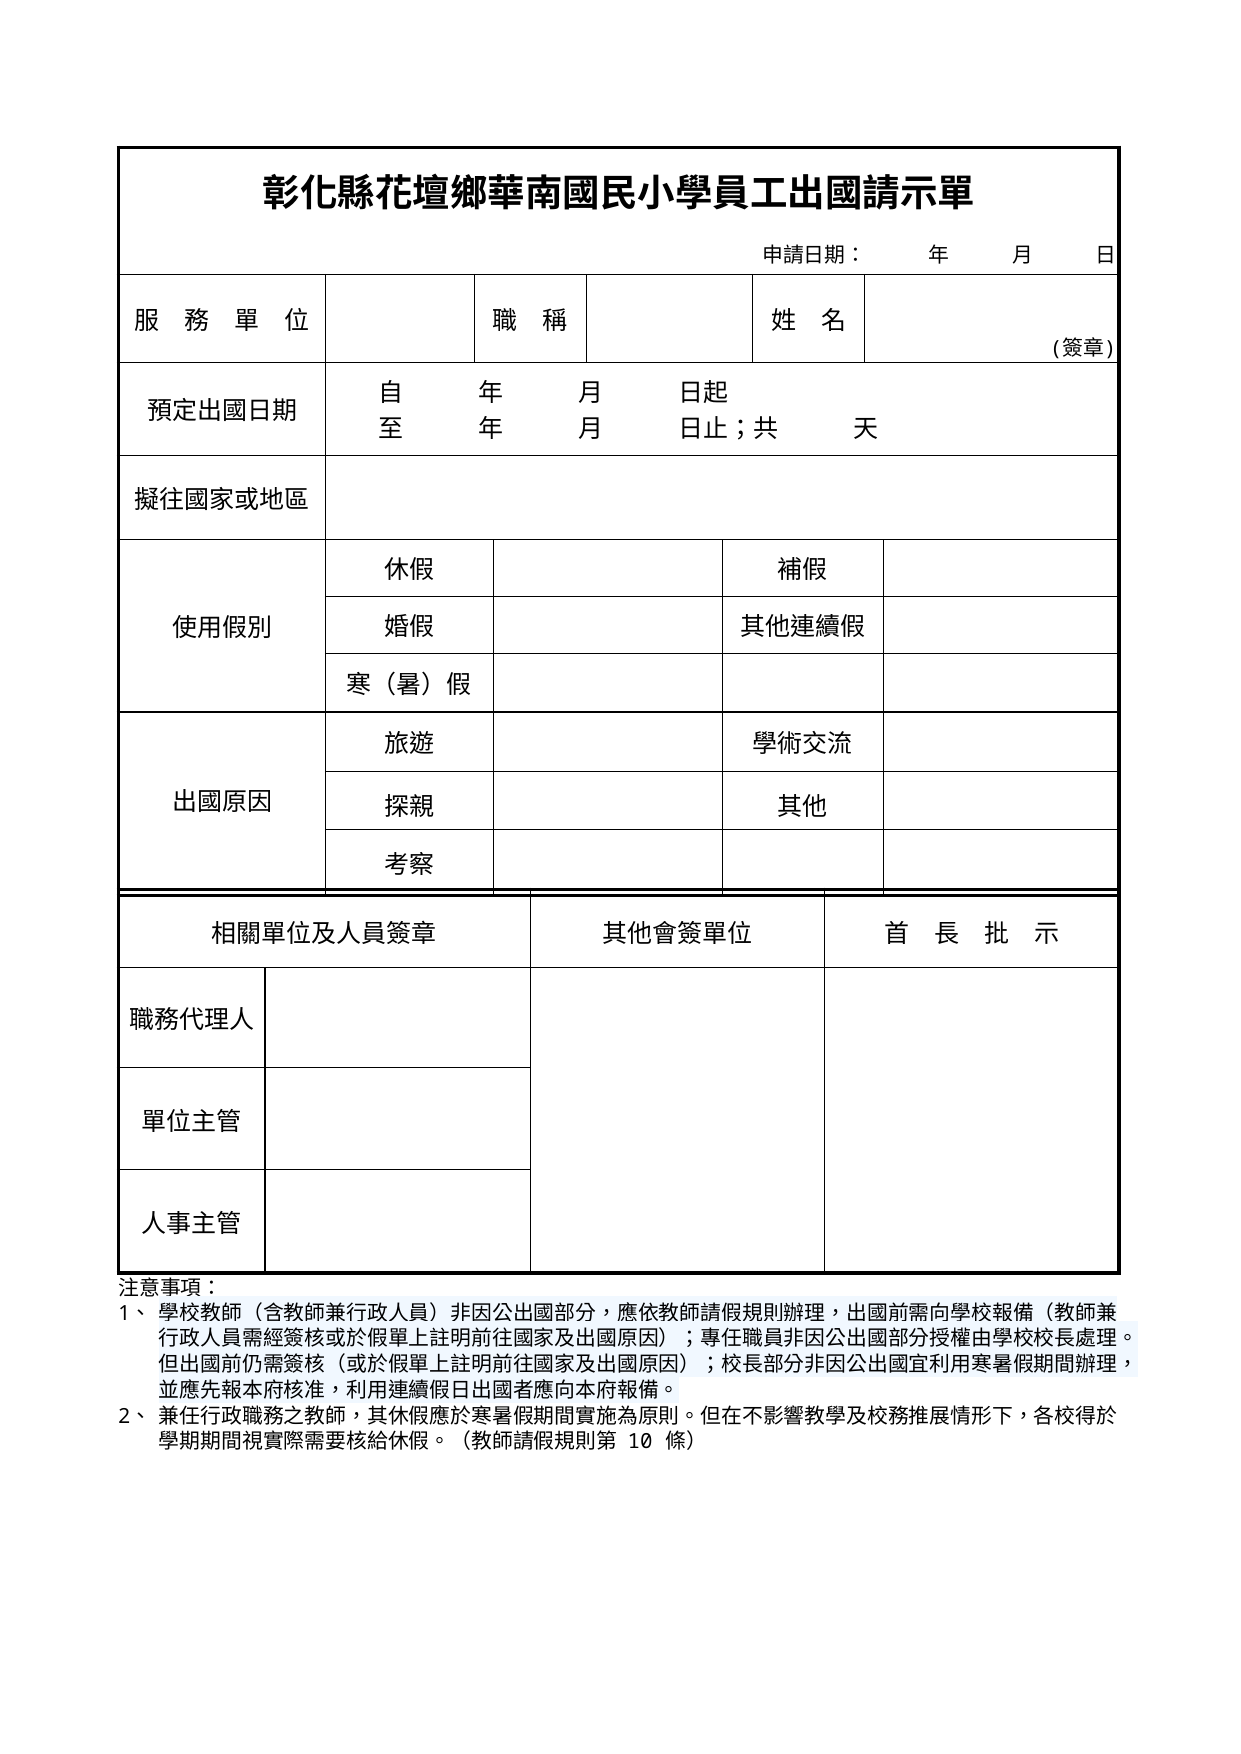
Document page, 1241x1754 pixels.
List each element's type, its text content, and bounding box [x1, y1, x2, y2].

table_cell [531, 968, 824, 1271]
table_cell 人事主管 [120, 1170, 264, 1271]
table_cell [494, 713, 722, 771]
table_cell [884, 654, 1117, 711]
table_cell [723, 830, 883, 887]
table_cell [494, 830, 722, 887]
table_cell [723, 654, 883, 711]
table_cell [884, 713, 1117, 771]
table_cell [326, 456, 1117, 539]
table_cell [494, 597, 722, 653]
table_cell 探親 [326, 772, 493, 829]
table_cell 自 年 月 日起 至 年 月 日止；共 天 [326, 363, 1117, 455]
table_cell [884, 597, 1117, 653]
list 學校教師（含教師兼行政人員）非因公出國部分，應依教師請假規則辦理，出國前需向學校報備（教師兼行政人員需經簽核或於假單上註明前往國家及出國原因）；專任職員非因公出國部分授權由學校校長處理。但出國前仍需簽核（或於假單上註明前往國家及出國原因）；校長部分非因公出國宜利用寒暑假期間辦理，並應先報本府核准，利用連續假日出國者應向本府報備。 [118, 1300, 1122, 1403]
table_cell [494, 540, 722, 596]
list 兼任行政職務之教師，其休假應於寒暑假期間實施為原則。但在不影響教學及校務推展情形下，各校得於學期期間視實際需要核給休假。（教師請假規則第 10 條） [118, 1403, 1122, 1454]
table_cell [494, 654, 722, 711]
table_cell 休假 [326, 540, 493, 596]
table_cell 首 長 批 示 [825, 897, 1117, 967]
table_cell 服 務 單 位 [120, 275, 325, 362]
table_cell 旅遊 [326, 713, 493, 771]
table_cell [825, 968, 1117, 1271]
table_cell 相關單位及人員簽章 [120, 897, 530, 967]
table_cell 姓 名 [753, 275, 864, 362]
table_cell [266, 1068, 530, 1168]
table_cell 出國原因 [120, 713, 325, 887]
table_cell [884, 540, 1117, 596]
table_cell 考察 [326, 830, 493, 887]
table_cell [884, 772, 1117, 829]
table_cell 婚假 [326, 597, 493, 653]
text 注意事項： [118, 1274, 1122, 1300]
table_cell [494, 772, 722, 829]
table_cell 職務代理人 [120, 968, 264, 1067]
table_cell 預定出國日期 [120, 363, 325, 455]
table_cell 單位主管 [120, 1068, 264, 1168]
table_cell 其他會簽單位 [531, 897, 824, 967]
table_cell 寒（暑）假 [326, 654, 493, 711]
table_cell [884, 830, 1117, 887]
table_cell [326, 275, 474, 362]
table_cell 職 稱 [475, 275, 586, 362]
table_cell 補假 [723, 540, 883, 596]
table_cell 其他連續假 [723, 597, 883, 653]
table_cell (簽章) [865, 275, 1117, 362]
table_cell 其他 [723, 772, 883, 829]
table_cell [587, 275, 752, 362]
table_cell [266, 968, 530, 1067]
table_cell [266, 1170, 530, 1271]
table_header 彰化縣花壇鄉華南國民小學員工出國請示單 申請日期： 年 月 日 [120, 149, 1117, 274]
table_cell 擬往國家或地區 [120, 456, 325, 539]
table_cell 學術交流 [723, 713, 883, 771]
table_cell 使用假別 [120, 540, 325, 711]
